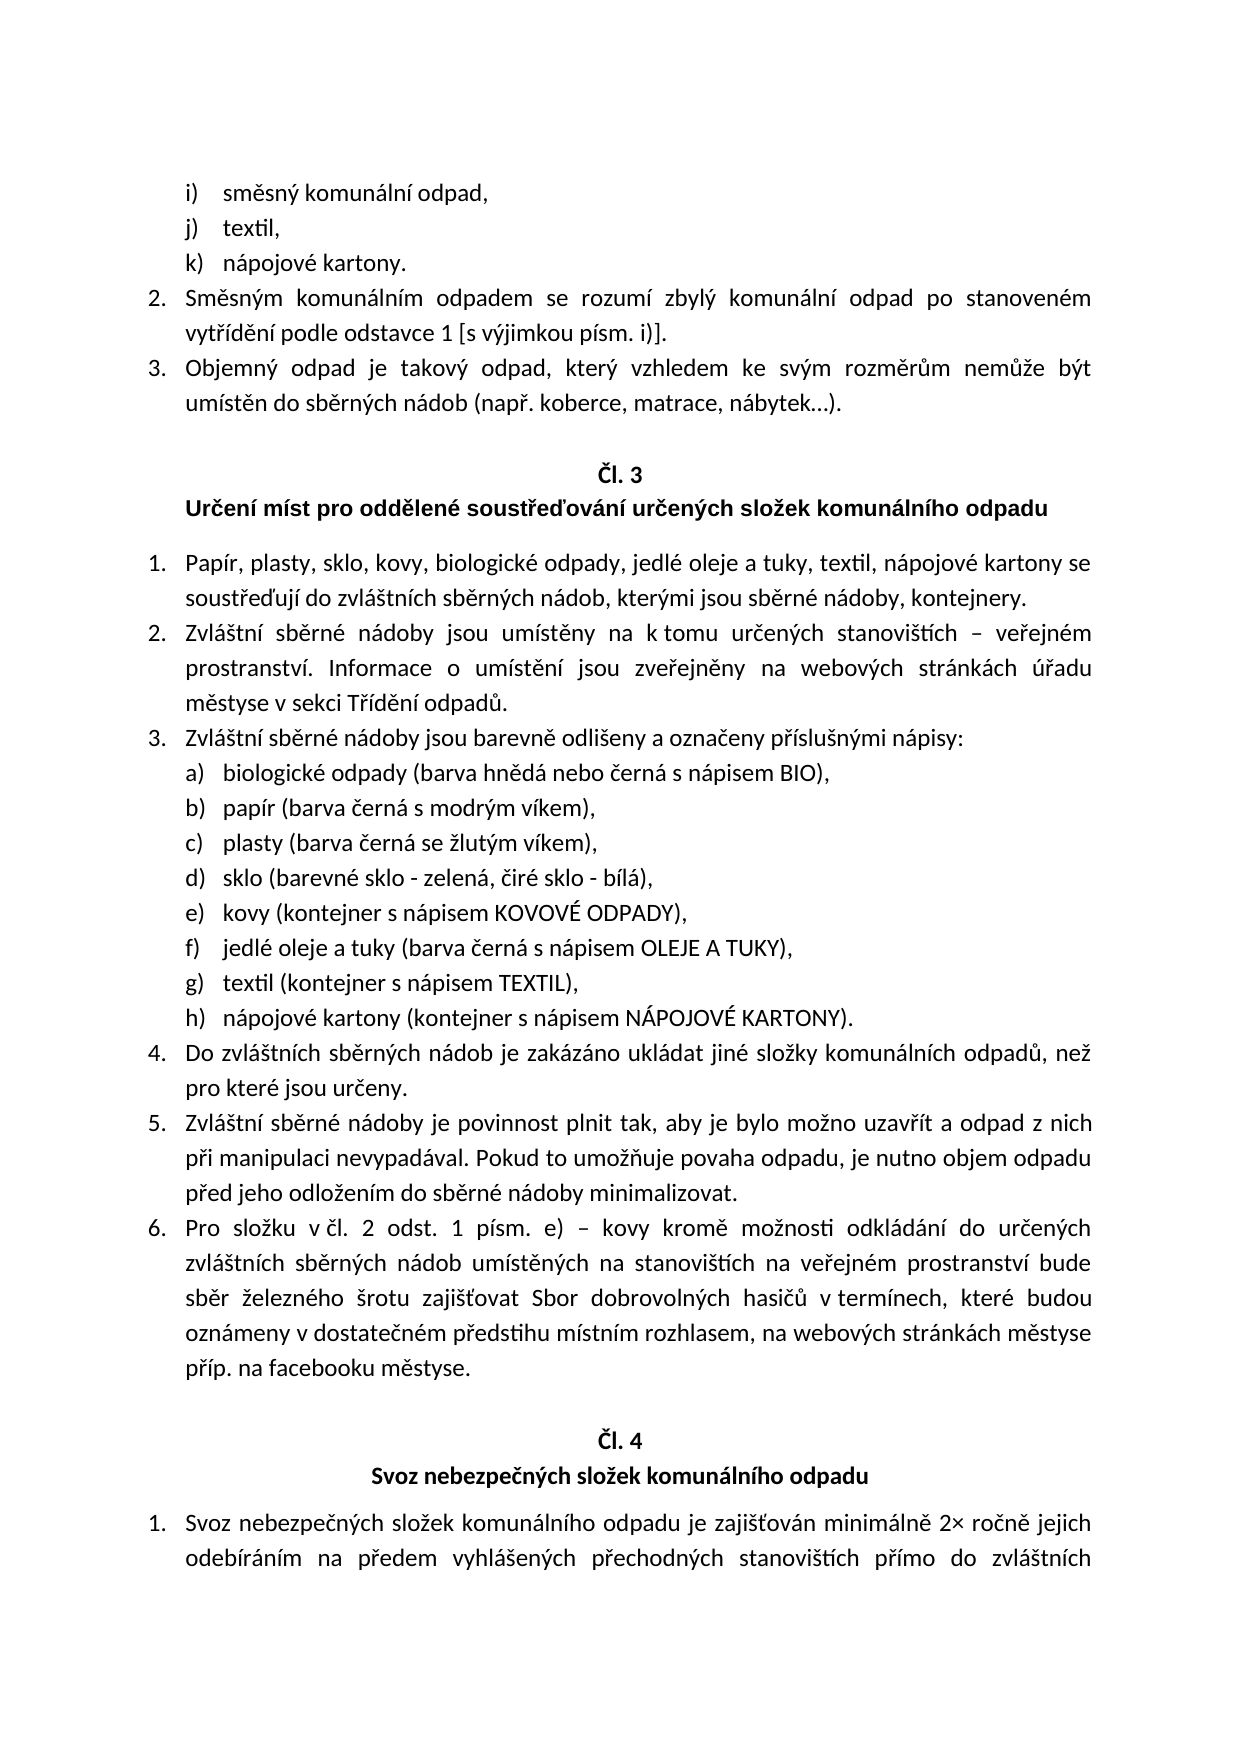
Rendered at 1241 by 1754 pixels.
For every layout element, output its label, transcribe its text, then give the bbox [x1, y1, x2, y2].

text Čl. 4 [148, 1425, 1093, 1455]
list kovy (kontejner s nápisem KOVOVÉ ODPADY), [185, 897, 1093, 928]
list Zvláštní sběrné nádoby jsou umístěny na k tomu určených stanovištích – veřejném prostranství. Informace o umístění jsou zveřejněny na webových stránkách úřadu městyse v sekci Třídění odpadů. [148, 617, 1093, 718]
text Svoz nebezpečných složek komunálního odpadu [148, 1460, 1093, 1490]
text Čl. 3 [148, 460, 1093, 490]
list nápojové kartony. [185, 247, 1093, 278]
list textil (kontejner s nápisem TEXTIL), [185, 967, 1093, 998]
list Zvláštní sběrné nádoby jsou barevně odlišeny a označeny příslušnými nápisy: [148, 722, 1093, 753]
list textil, [185, 212, 1093, 243]
list Do zvláštních sběrných nádob je zakázáno ukládat jiné složky komunálních odpadů, než pro které jsou určeny. [148, 1037, 1093, 1103]
list Zvláštní sběrné nádoby je povinnost plnit tak, aby je bylo možno uzavřít a odpad z nich při manipulaci nevypadával. Pokud to umožňuje povaha odpadu, je nutno objem odpadu před jeho odložením do sběrné nádoby minimalizovat. [148, 1107, 1093, 1208]
list biologické odpady (barva hnědá nebo černá s nápisem BIO), [185, 757, 1093, 788]
list Svoz nebezpečných složek komunálního odpadu je zajišťován minimálně 2× ročně jejich odebíráním na předem vyhlášených přechodných stanovištích přímo do zvláštních [148, 1507, 1093, 1573]
list jedlé oleje a tuky (barva černá s nápisem OLEJE A TUKY), [185, 932, 1093, 963]
list Pro složku v čl. 2 odst. 1 písm. e) – kovy kromě možnosti odkládání do určených zvláštních sběrných nádob umístěných na stanovištích na veřejném prostranství bude sběr železného šrotu zajišťovat Sbor dobrovolných hasičů v termínech, které budou oznámeny v dostatečném předstihu místním rozhlasem, na webových stránkách městyse příp. na facebooku městyse. [148, 1212, 1093, 1383]
list směsný komunální odpad, [185, 177, 1093, 208]
list Objemný odpad je takový odpad, který vzhledem ke svým rozměrům nemůže být umístěn do sběrných nádob (např. koberce, matrace, nábytek…). [148, 352, 1093, 418]
list nápojové kartony (kontejner s nápisem NÁPOJOVÉ KARTONY). [185, 1002, 1093, 1033]
text Určení míst pro oddělené soustřeďování určených složek komunálního odpadu [185, 495, 1093, 521]
list plasty (barva černá se žlutým víkem), [185, 827, 1093, 858]
list Směsným komunálním odpadem se rozumí zbylý komunální odpad po stanoveném vytřídění podle odstavce 1 [s výjimkou písm. i)]. [148, 282, 1093, 348]
list sklo (barevné sklo - zelená, čiré sklo - bílá), [185, 862, 1093, 893]
list papír (barva černá s modrým víkem), [185, 792, 1093, 823]
list Papír, plasty, sklo, kovy, biologické odpady, jedlé oleje a tuky, textil, nápojové kartony se soustřeďují do zvláštních sběrných nádob, kterými jsou sběrné nádoby, kontejnery. [148, 547, 1093, 613]
